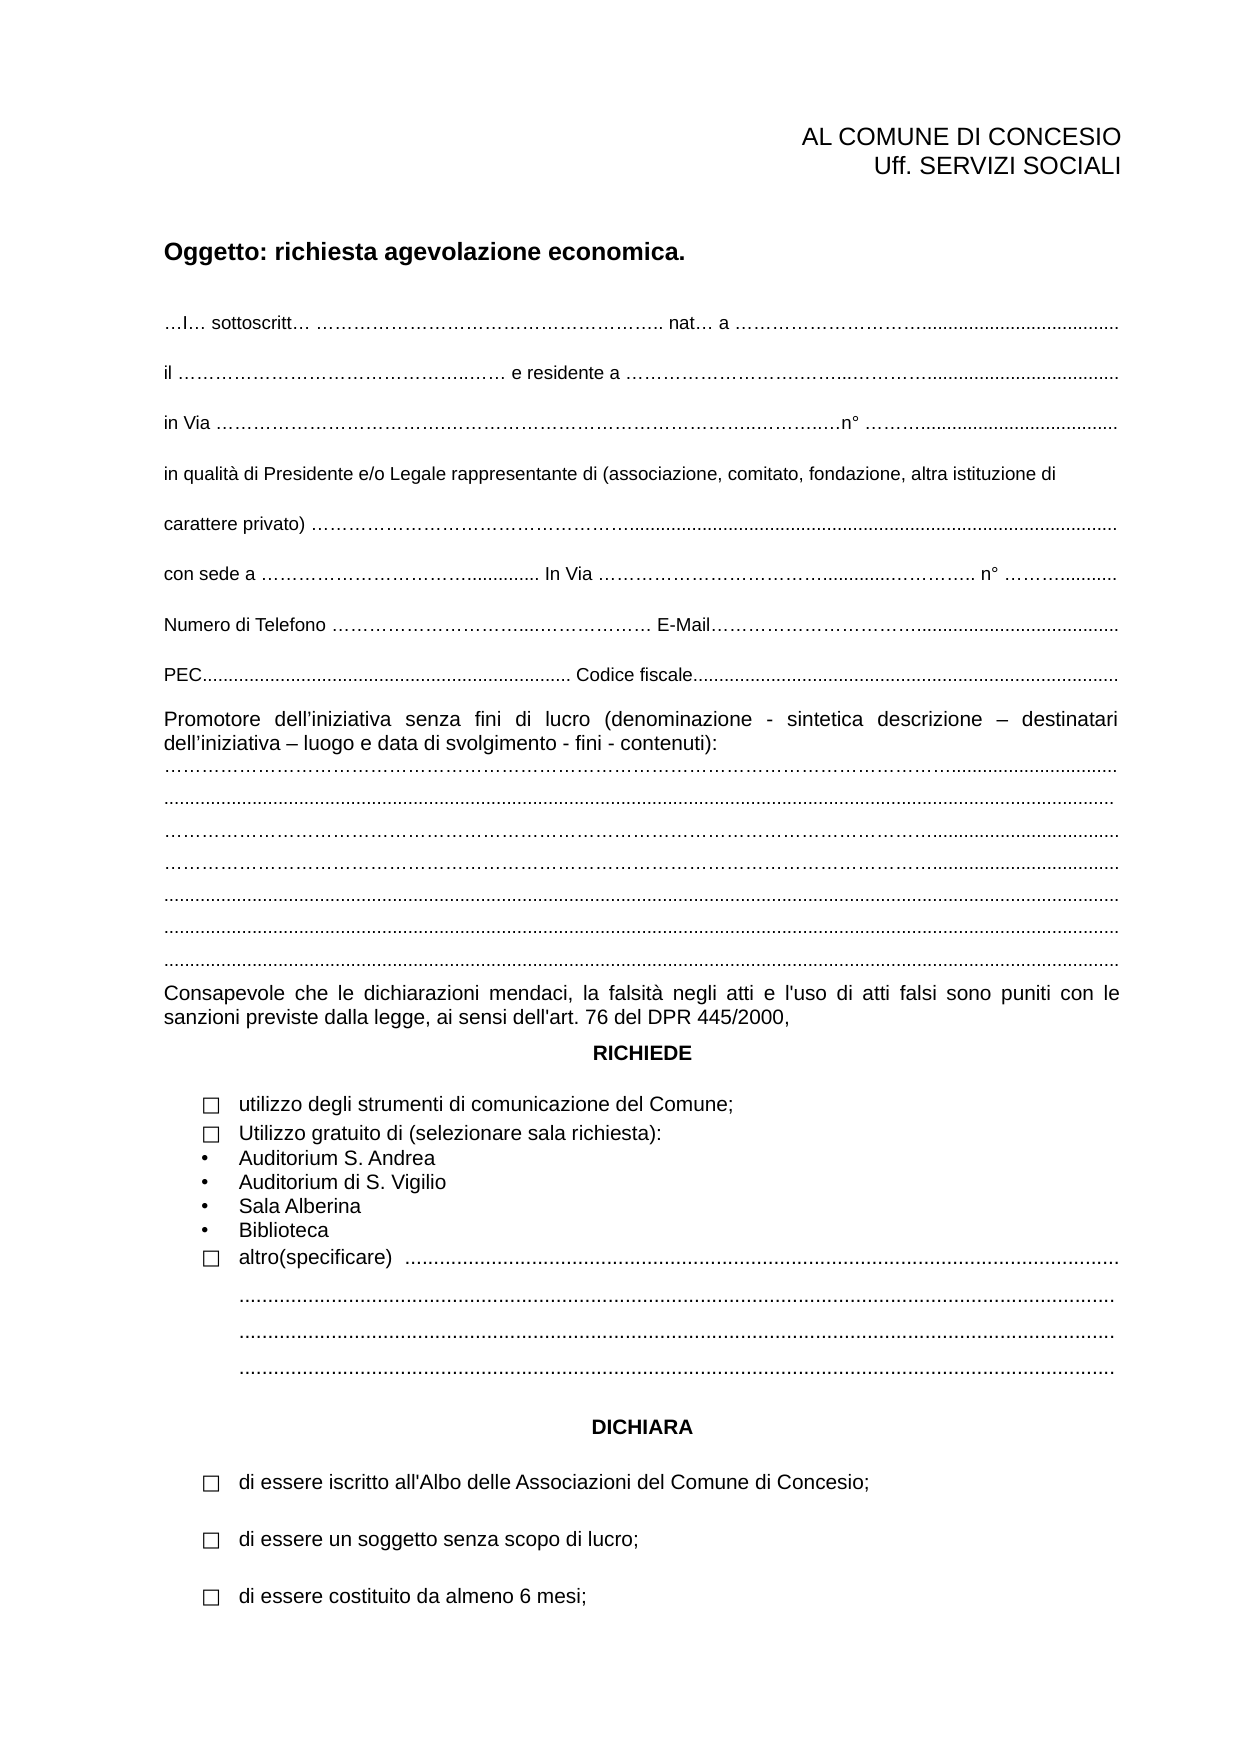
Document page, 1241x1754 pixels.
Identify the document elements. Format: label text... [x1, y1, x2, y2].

text PEC....................................................................... Codice fiscale.................................................................................. [163, 664, 1189, 685]
list Auditorium di S. Vigilio [201, 1170, 1121, 1194]
text RICHIEDE [163, 1041, 1121, 1065]
text Oggetto: richiesta agevolazione economica. [163, 237, 1121, 266]
text Numero di Telefono …………………………....……………… E-Mail……………………………....................................... [163, 613, 1121, 635]
list Biblioteca [201, 1218, 1121, 1242]
text ………………………………………………………………………………………………………………....................................................................................................................................................................................................................... [163, 755, 1120, 809]
text DICHIARA [163, 1414, 1121, 1438]
text in qualità di Presidente e/o Legale rappresentante di (associazione, comitato, fondazione, altra istituzione di [163, 462, 1121, 484]
list di essere un soggetto senza scopo di lucro; [201, 1524, 1121, 1553]
text Uff. SERVIZI SOCIALI [163, 151, 1121, 180]
text …I… sottoscritt… ……………………………………………….. nat… a …………………………...................................... [163, 312, 1121, 333]
text il ………………………………………..…… e residente a ……………………….……...…………..................................... [163, 362, 1121, 383]
text …………………………………………………………………………………………………………….................................... [163, 852, 1189, 873]
text ........................................................................................................................................................................................ [163, 948, 1189, 970]
text Consapevole che le dichiarazioni mendaci, la falsità negli atti e l'uso di atti falsi sono puniti con le sanzioni previste dalla legge, ai sensi dell'art. 76 del DPR 445/2000, [163, 981, 1121, 1029]
list di essere iscritto all'Albo delle Associazioni del Comune di Concesio; [201, 1467, 1121, 1496]
text con sede a …………………………….............. In Via ……………………………….............………….. n° ………........... [163, 563, 1121, 585]
list Sala Alberina [201, 1194, 1121, 1218]
list di essere costituito da almeno 6 mesi; [201, 1582, 1121, 1610]
text …………………………………………………………………………………………………………….................................... [163, 819, 1121, 841]
list utilizzo degli strumenti di comunicazione del Comune; [201, 1089, 1121, 1118]
text Promotore dell’iniziativa senza fini di lucro (denominazione - sintetica descrizione – destinatari dell’iniziativa – luogo e data di svolgimento - fini - contenuti): [163, 707, 1119, 755]
text ........................................................................................................................................................................................ [163, 916, 1189, 938]
text carattere privato) …………………………………………….............................................................................................. [163, 513, 1121, 534]
list altro(specificare) .................................................................................................................................................................................................................................................................................................................................................................................................................................................................................................................................................................................................... [201, 1242, 1121, 1378]
list Utilizzo gratuito di (selezionare sala richiesta): [201, 1118, 1121, 1146]
text ........................................................................................................................................................................................ [163, 884, 1189, 906]
text AL COMUNE DI CONCESIO [163, 122, 1121, 151]
text in Via ……………………………….…………………………………………..………..…n° ………...................................... [163, 412, 1121, 434]
list Auditorium S. Andrea [201, 1146, 1121, 1170]
